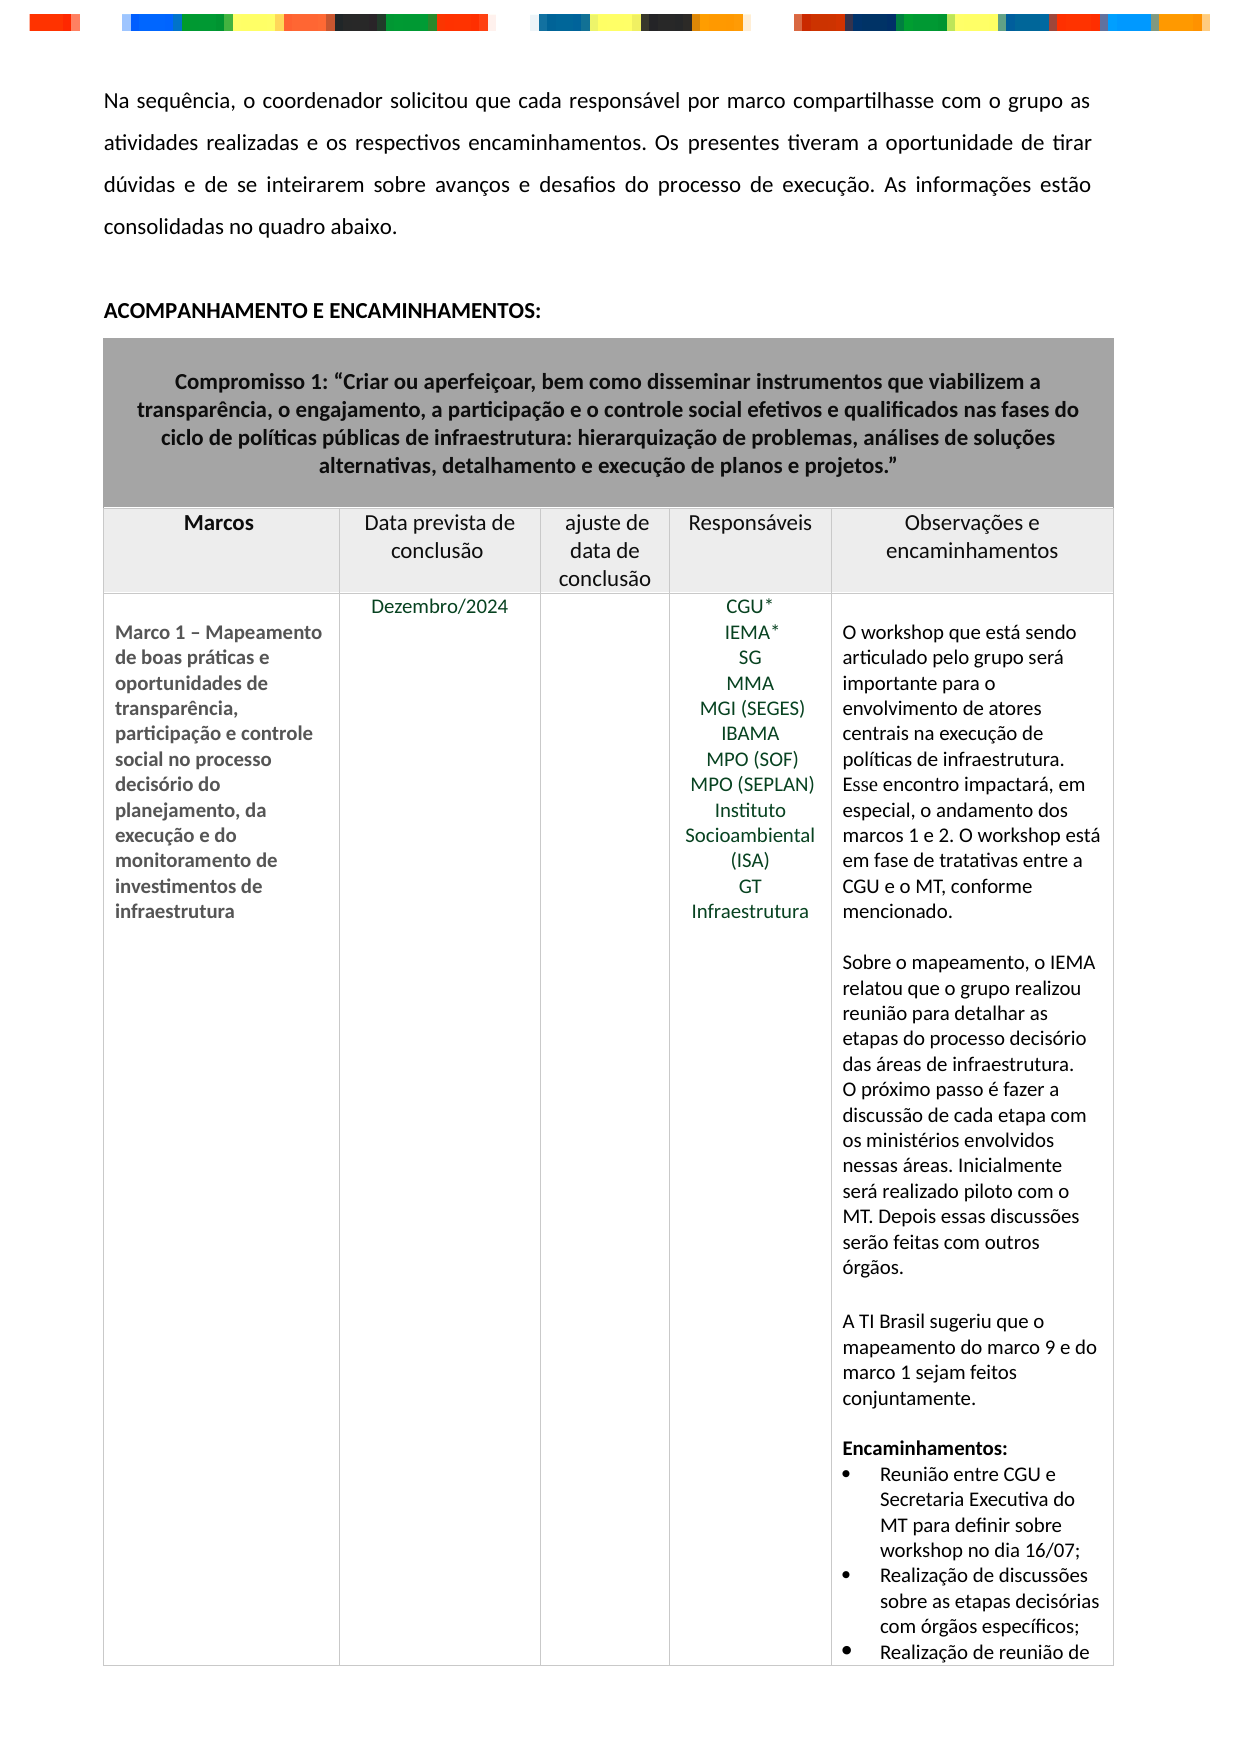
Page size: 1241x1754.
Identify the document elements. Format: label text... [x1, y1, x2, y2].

text ACOMPANHAMENTO E ENCAMINHAMENTOS: [103, 296, 1093, 324]
table_cell ajuste de data de conclusão [541, 509, 669, 592]
table_cell Observações e encaminhamentos [832, 509, 1113, 592]
text Na sequência, o coordenador solicitou que cada responsável por marco compartilhasse com o grupo as atividades realizadas e os respectivos encaminhamentos. Os presentes tiveram a oportunidade de tirar dúvidas e de se inteirarem sobre avanços e desafios do processo de execução. As informações estão consolidadas no quadro abaixo. [103, 86, 1093, 240]
table_cell [541, 594, 669, 1664]
table_cell Data prevista de conclusão [340, 509, 540, 592]
table_header Compromisso 1: “Criar ou aperfeiçoar, bem como disseminar instrumentos que viabilizem a transparência, o engajamento, a participação e o controle social efetivos e qualificados nas fases do ciclo de políticas públicas de infraestrutura: hierarquização de problemas, análises de soluções alternativas, detalhamento e execução de planos e projetos.” [104, 339, 1113, 507]
table_cell Dezembro/2024 [340, 594, 540, 1664]
table_cell CGU* IEMA* SG MMA MGI (SEGES) IBAMA MPO (SOF) MPO (SEPLAN) Instituto Socioambiental (ISA) GT Infraestrutura [670, 594, 831, 1664]
table_cell Responsáveis [670, 509, 831, 592]
table_cell Marcos [104, 509, 339, 592]
table_cell Marco 1 – Mapeamento de boas práticas e oportunidades de transparência, participação e controle social no processo decisório do planejamento, da execução e do monitoramento de investimentos de infraestrutura [104, 594, 339, 1664]
table_cell O workshop que está sendo articulado pelo grupo será importante para o envolvimento de atores centrais na execução de políticas de infraestrutura. Esse encontro impactará, em especial, o andamento dos marcos 1 e 2. O workshop está em fase de tratativas entre a CGU e o MT, conforme mencionado. Sobre o mapeamento, o IEMA relatou que o grupo realizou reunião para detalhar as etapas do processo decisório das áreas de infraestrutura. O próximo passo é fazer a discussão de cada etapa com os ministérios envolvidos nessas áreas. Inicialmente será realizado piloto com o MT. Depois essas discussões serão feitas com outros órgãos. A TI Brasil sugeriu que o mapeamento do marco 9 e do marco 1 sejam feitos conjuntamente. Encaminhamentos: Reunião entre CGU e Secretaria Executiva do MT para definir sobre workshop no dia 16/07; Realização de discussões sobre as etapas decisórias com órgãos específicos; Realização de reunião de alinhamento entre IEMA e TI Brasil para tratar sobre os mapeamentos conjuntos dos marcos 1 e 9. CGU e IEMA vão enviar proposta de repactuação do prazo do marco para atualização do RSE. [832, 594, 1113, 1664]
